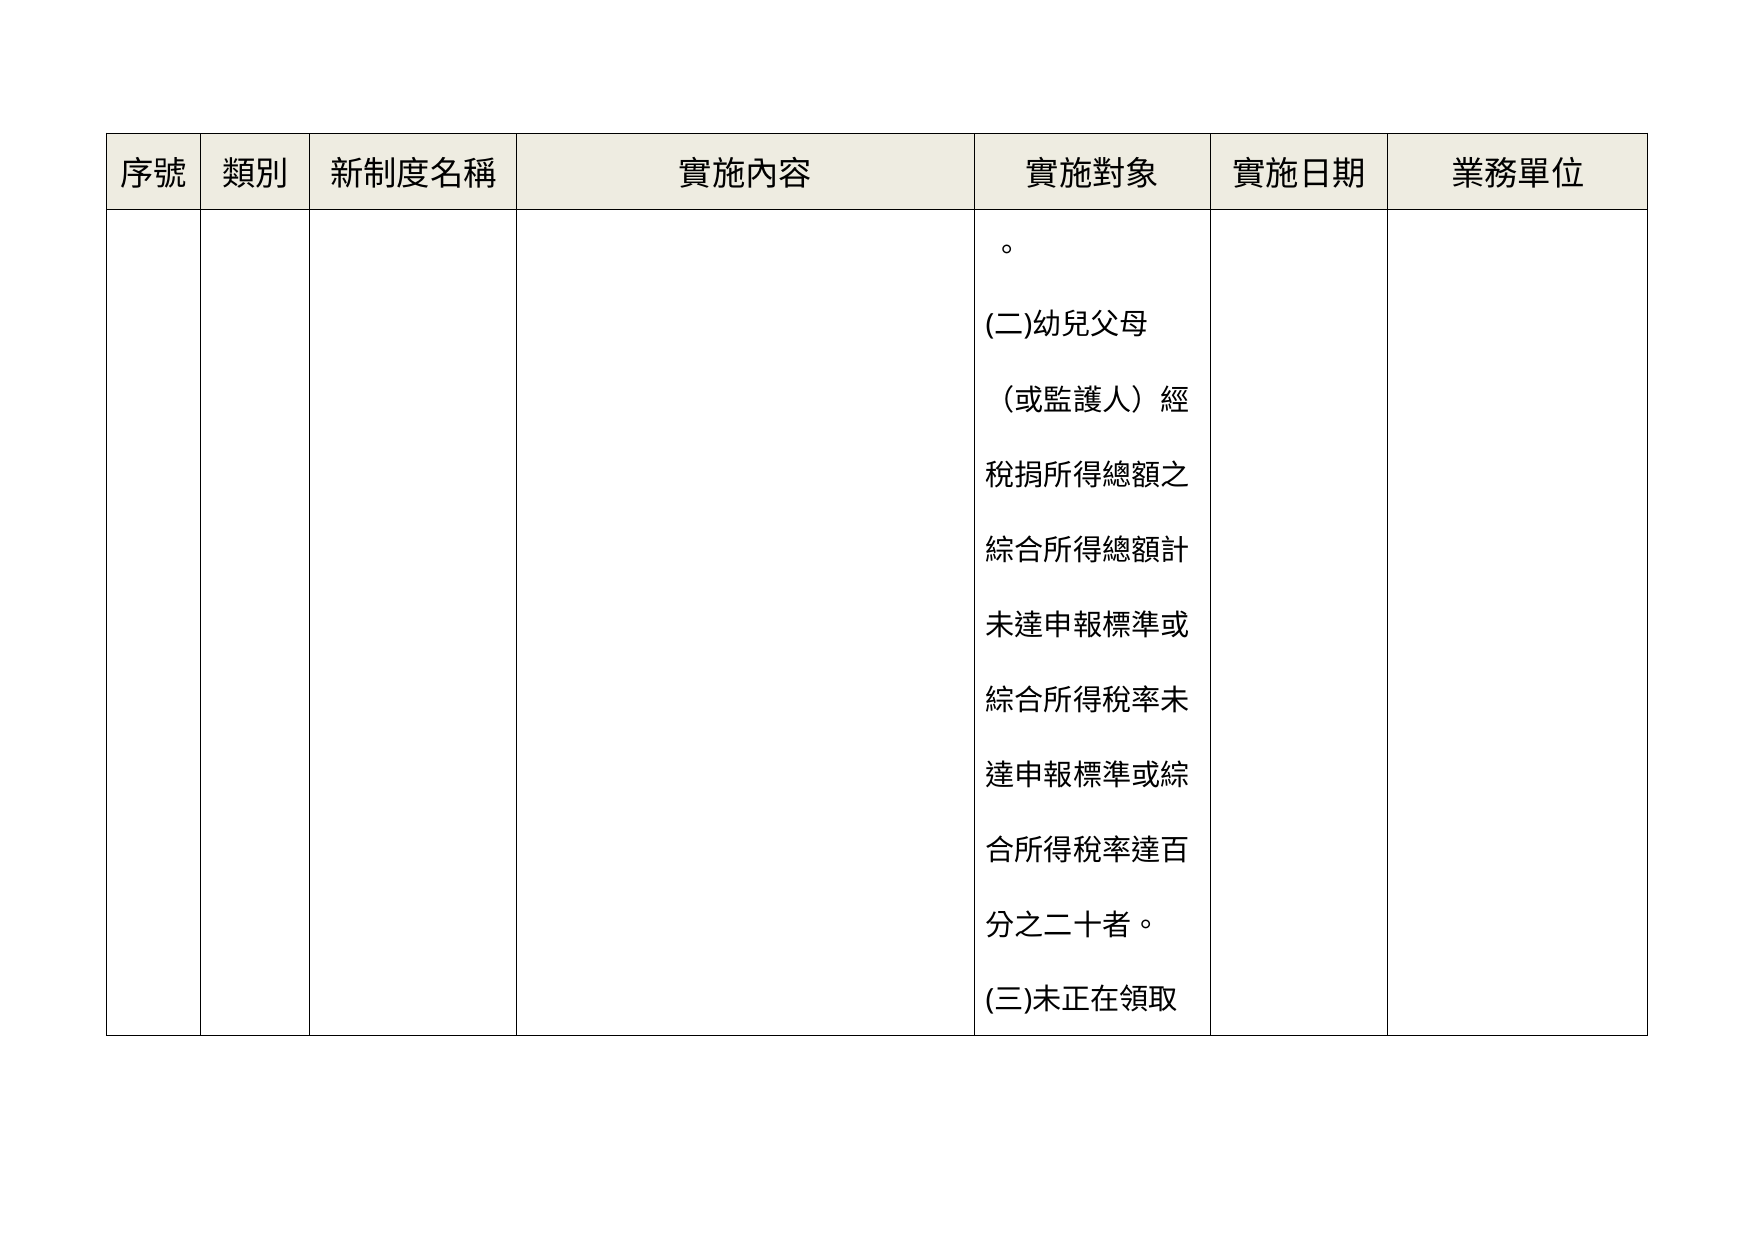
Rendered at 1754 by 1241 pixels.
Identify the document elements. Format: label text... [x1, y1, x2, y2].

table_header 新制度名稱 [310, 134, 516, 209]
table_header 序號 [107, 134, 200, 209]
table_cell [107, 210, 200, 1035]
table_cell 。 (二)幼兒父母（或監護人）經稅捐所得總額之綜合所得總額計未達申報標準或綜合所得稅率未達申報標準或綜合所得稅率達百分之二十者。 (三)未正在領取 [975, 210, 1210, 1035]
table_cell [1211, 210, 1387, 1035]
table_cell [517, 210, 974, 1035]
table_header 實施對象 [975, 134, 1210, 209]
table_header 類別 [201, 134, 309, 209]
table_header 實施日期 [1211, 134, 1387, 209]
table_cell [310, 210, 516, 1035]
table_cell [1388, 210, 1647, 1035]
table_cell [201, 210, 309, 1035]
table_header 實施內容 [517, 134, 974, 209]
table_header 業務單位 [1388, 134, 1647, 209]
